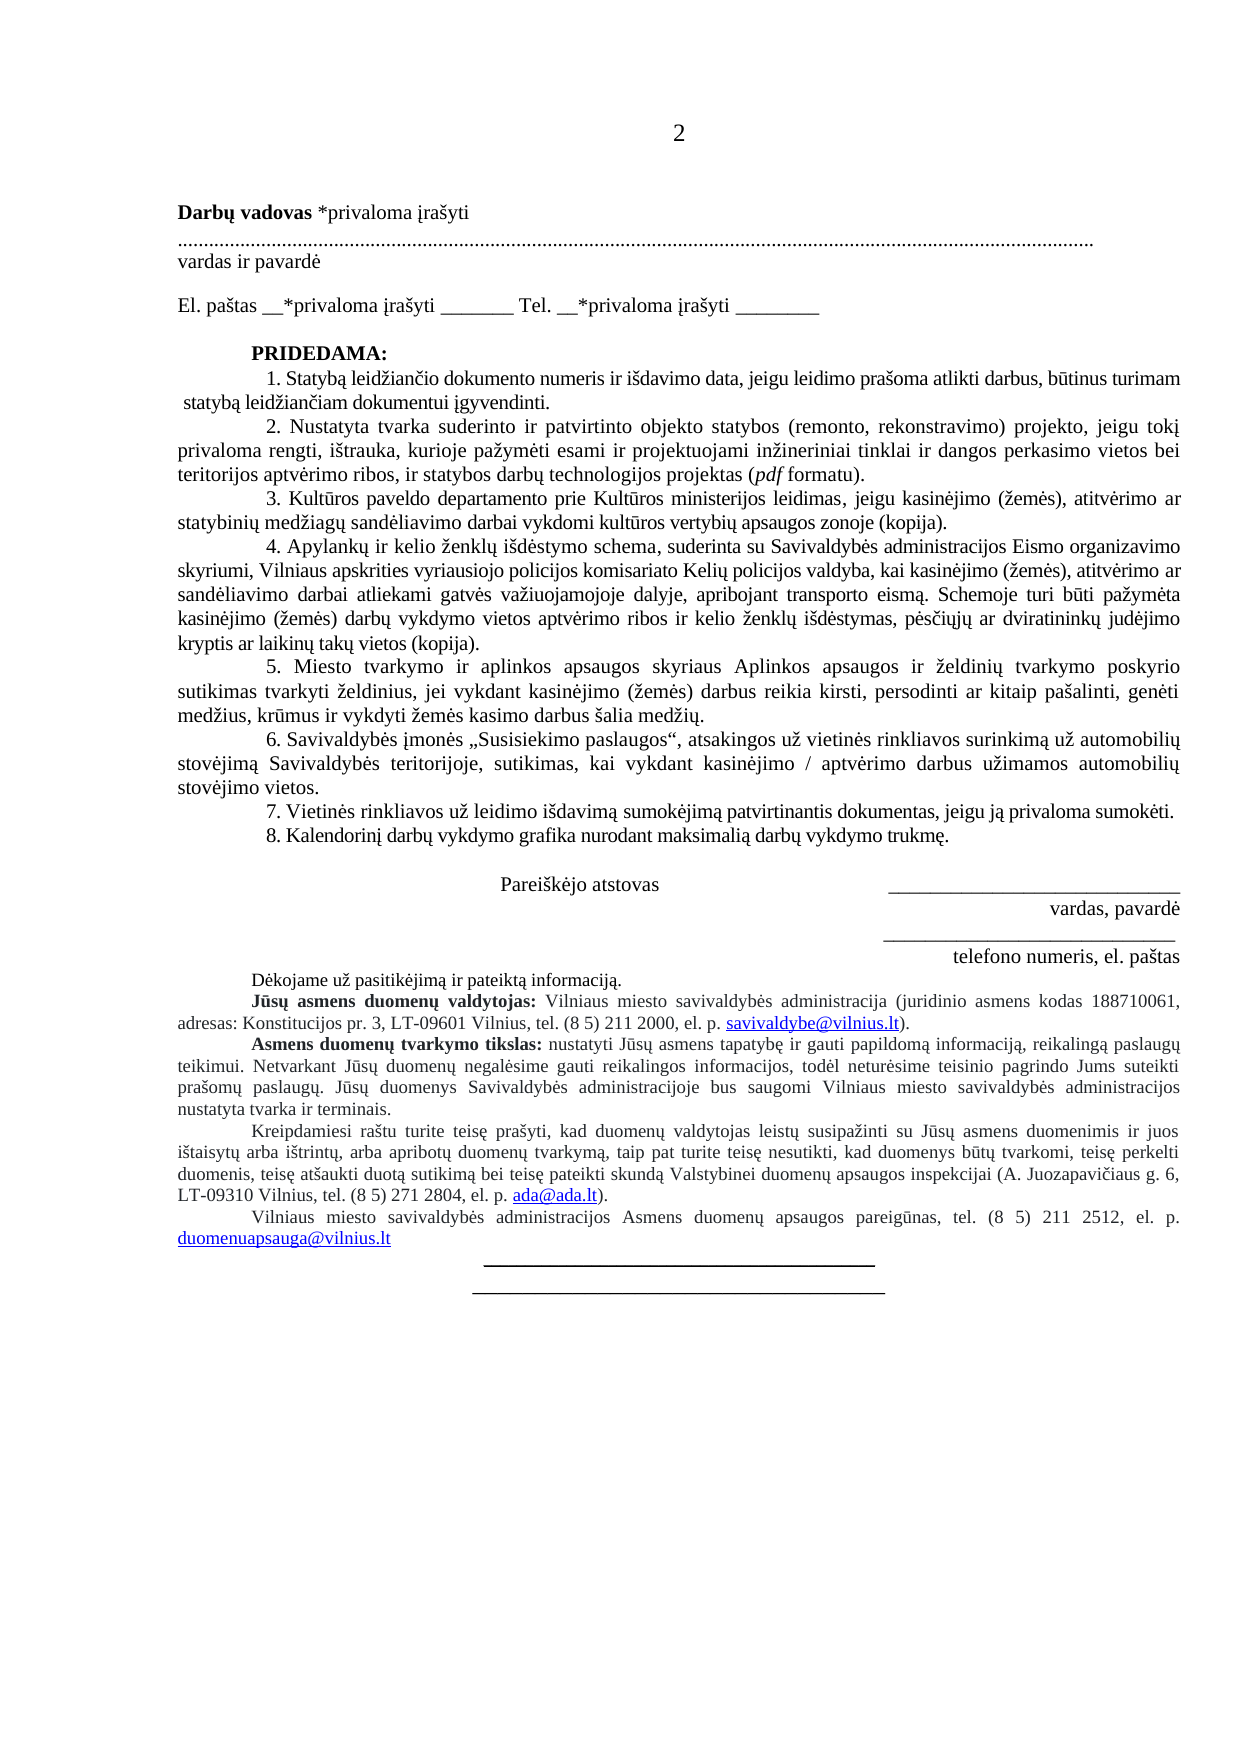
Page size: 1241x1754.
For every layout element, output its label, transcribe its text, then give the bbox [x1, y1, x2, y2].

text Dėkojame už pasitikėjimą ir pateiktą informaciją. [177, 968, 1181, 990]
text Pareiškėjo atstovas ____________________________ [177, 871, 1180, 896]
text El. paštas __*privaloma įrašyti _______ Tel. __*privaloma įrašyti ________ [177, 291, 1181, 317]
text Asmens duomenų tvarkymo tikslas: nustatyti Jūsų asmens tapatybę ir gauti papildomą informaciją, reikalingą paslaugų teikimui. Netvarkant Jūsų duomenų negalėsime gauti reikalingos informacijos, todėl neturėsime teisinio pagrindo Jums suteikti prašomų paslaugų. Jūsų duomenys Savivaldybės administracijoje bus saugomi Vilniaus miesto savivaldybės administracijos nustatyta tvarka ir terminais. [177, 1033, 1181, 1119]
text 5. Miesto tvarkymo ir aplinkos apsaugos skyriaus Aplinkos apsaugos ir želdinių tvarkymo poskyrio sutikimas tvarkyti želdinius, jei vykdant kasinėjimo (žemės) darbus reikia kirsti, persodinti ar kitaip pašalinti, genėti medžius, krūmus ir vykdyti žemės kasimo darbus šalia medžių. [177, 654, 1181, 727]
text Darbų vadovas *privaloma įrašyti [177, 200, 1180, 224]
text 7. Vietinės rinkliavos už leidimo išdavimą sumokėjimą patvirtinantis dokumentas, jeigu ją privaloma sumokėti. [177, 799, 1181, 823]
text vardas, pavardė [177, 896, 1180, 920]
text Kreipdamiesi raštu turite teisę prašyti, kad duomenų valdytojas leistų susipažinti su Jūsų asmens duomenimis ir juos ištaisytų arba ištrintų, arba apribotų duomenų tvarkymą, taip pat turite teisę nesutikti, kad duomenys būtų tvarkomi, teisę perkelti duomenis, teisę atšaukti duotą sutikimą bei teisę pateikti skundą Valstybinei duomenų apsaugos inspekcijai (A. Juozapavičiaus g. 6, LT-09310 Vilnius, tel. (8 5) 271 2804, el. p. ada@ada.lt). [177, 1119, 1181, 1206]
text ____________________________ [177, 920, 1180, 944]
text 2. Nustatyta tvarka suderinto ir patvirtinto objekto statybos (remonto, rekonstravimo) projekto, jeigu tokį privaloma rengti, ištrauka, kurioje pažymėti esami ir projektuojami inžineriniai tinklai ir dangos perkasimo vietos bei teritorijos aptvėrimo ribos, ir statybos darbų technologijos projektas (pdf formatu). [177, 414, 1181, 486]
text Jūsų asmens duomenų valdytojas: Vilniaus miesto savivaldybės administracija (juridinio asmens kodas 188710061, adresas: Konstitucijos pr. 3, LT-09601 Vilnius, tel. (8 5) 211 2000, el. p. savivaldybe@vilnius.lt). [177, 990, 1181, 1033]
text PRIDEDAMA: [177, 341, 1181, 365]
text _________________________________ [177, 1268, 1180, 1297]
text 4. Apylankų ir kelio ženklų išdėstymo schema, suderinta su Savivaldybės administracijos Eismo organizavimo skyriumi, Vilniaus apskrities vyriausiojo policijos komisariato Kelių policijos valdyba, kai kasinėjimo (žemės), atitvėrimo ar sandėliavimo darbai atliekami gatvės važiuojamojoje dalyje, apribojant transporto eismą. Schemoje turi būti pažymėta kasinėjimo (žemės) darbų vykdymo vietos aptvėrimo ribos ir kelio ženklų išdėstymas, pėsčiųjų ar dviratininkų judėjimo kryptis ar laikinų takų vietos (kopija). [177, 534, 1181, 654]
text Vilniaus miesto savivaldybės administracijos Asmens duomenų apsaugos pareigūnas, tel. (8 5) 211 2512, el. p. duomenuapsauga@vilnius.lt [177, 1206, 1181, 1249]
text telefono numeris, el. paštas [177, 944, 1180, 968]
text 8. Kalendorinį darbų vykdymo grafika nurodant maksimalią darbų vykdymo trukmę. [177, 823, 1181, 847]
text _______________________________________________ [177, 1249, 1181, 1268]
text 1. Statybą leidžiančio dokumento numeris ir išdavimo data, jeigu leidimo prašoma atlikti darbus, būtinus turimam statybą leidžiančiam dokumentui įgyvendinti. [183, 366, 1181, 414]
text 6. Savivaldybės įmonės „Susisiekimo paslaugos“, atsakingos už vietinės rinkliavos surinkimą už automobilių stovėjimą Savivaldybės teritorijoje, sutikimas, kai vykdant kasinėjimo / aptvėrimo darbus užimamos automobilių stovėjimo vietos. [177, 727, 1181, 799]
text ................................................................................................................................................................................ [177, 236, 1181, 249]
text 3. Kultūros paveldo departamento prie Kultūros ministerijos leidimas, jeigu kasinėjimo (žemės), atitvėrimo ar statybinių medžiagų sandėliavimo darbai vykdomi kultūros vertybių apsaugos zonoje (kopija). [177, 486, 1181, 534]
text vardas ir pavardė [177, 249, 1181, 273]
